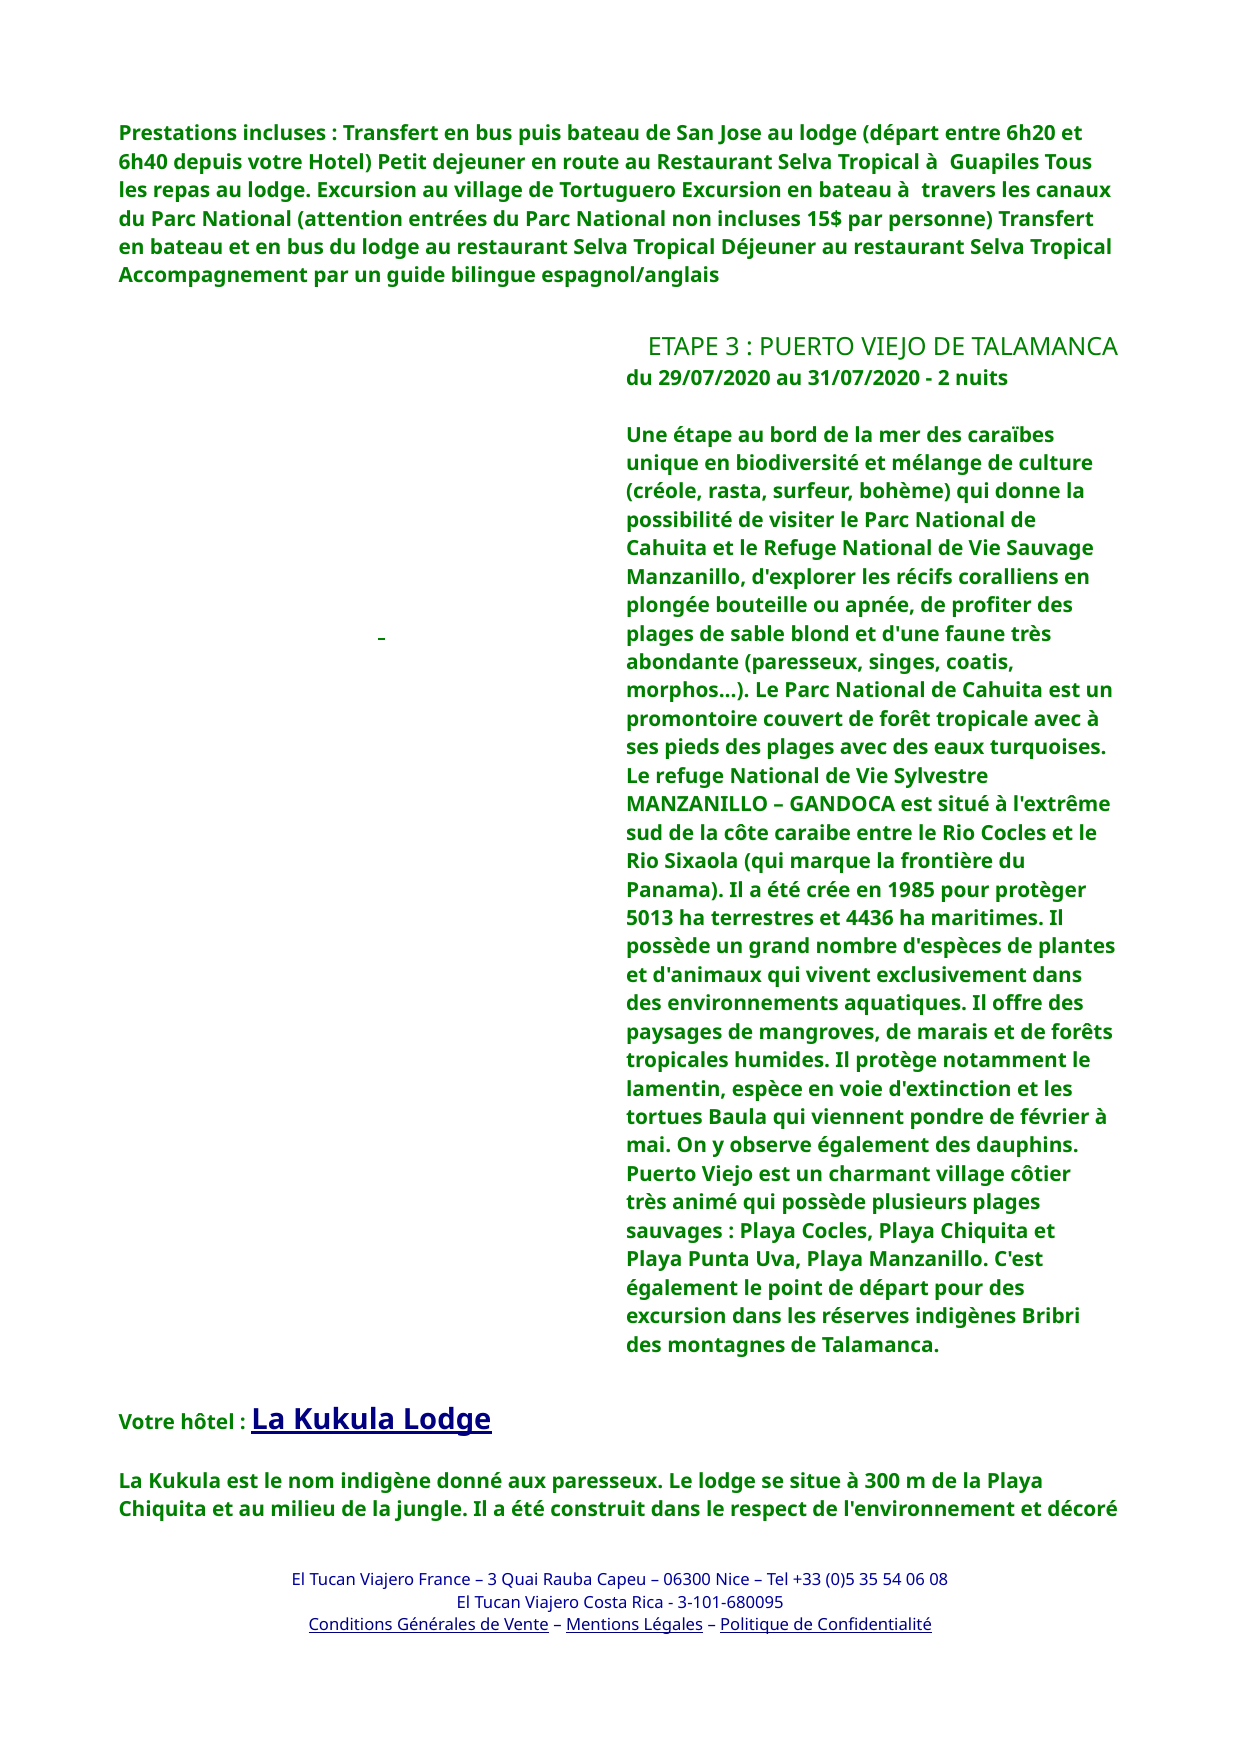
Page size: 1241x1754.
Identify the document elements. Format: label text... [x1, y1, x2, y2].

text Prestations incluses : Transfert en bus puis bateau de San Jose au lodge (départ entre 6h20 et 6h40 depuis votre Hotel) Petit dejeuner en route au Restaurant Selva Tropical à Guapiles Tous les repas au lodge. Excursion au village de Tortuguero Excursion en bateau à travers les canaux du Parc National (attention entrées du Parc National non incluses 15$ par personne) Transfert en bateau et en bus du lodge au restaurant Selva Tropical Déjeuner au restaurant Selva Tropical Accompagnement par un guide bilingue espagnol/anglais [118, 118, 1122, 289]
table_header ETAPE 3 : PUERTO VIEJO DE TALAMANCA du 29/07/2020 au 31/07/2020 - 2 nuits Une étape au bord de la mer des caraïbes unique en biodiversité et mélange de culture (créole, rasta, surfeur, bohème) qui donne la possibilité de visiter le Parc National de Cahuita et le Refuge National de Vie Sauvage Manzanillo, d'explorer les récifs coralliens en plongée bouteille ou apnée, de profiter des plages de sable blond et d'une faune très abondante (paresseux, singes, coatis, morphos...). Le Parc National de Cahuita est un promontoire couvert de forêt tropicale avec à ses pieds des plages avec des eaux turquoises. Le refuge National de Vie Sylvestre MANZANILLO – GANDOCA est situé à l'extrême sud de la côte caraibe entre le Rio Cocles et le Rio Sixaola (qui marque la frontière du Panama). Il a été crée en 1985 pour protèger 5013 ha terrestres et 4436 ha maritimes. Il possède un grand nombre d'espèces de plantes et d'animaux qui vivent exclusivement dans des environnements aquatiques. Il offre des paysages de mangroves, de marais et de forêts tropicales humides. Il protège notamment le lamentin, espèce en voie d'extinction et les tortues Baula qui viennent pondre de février à mai. On y observe également des dauphins. Puerto Viejo est un charmant village côtier très animé qui possède plusieurs plages sauvages : Playa Cocles, Playa Chiquita et Playa Punta Uva, Playa Manzanillo. C'est également le point de départ pour des excursion dans les réserves indigènes Bribri des montagnes de Talamanca. [620, 323, 1122, 1364]
text Votre hôtel : La Kukula Lodge [118, 1398, 1122, 1438]
text La Kukula est le nom indigène donné aux paresseux. Le lodge se situe à 300 m de la Playa Chiquita et au milieu de la jungle. Il a été construit dans le respect de l'environnement et décoré [118, 1466, 1122, 1523]
table_header [118, 323, 620, 1364]
